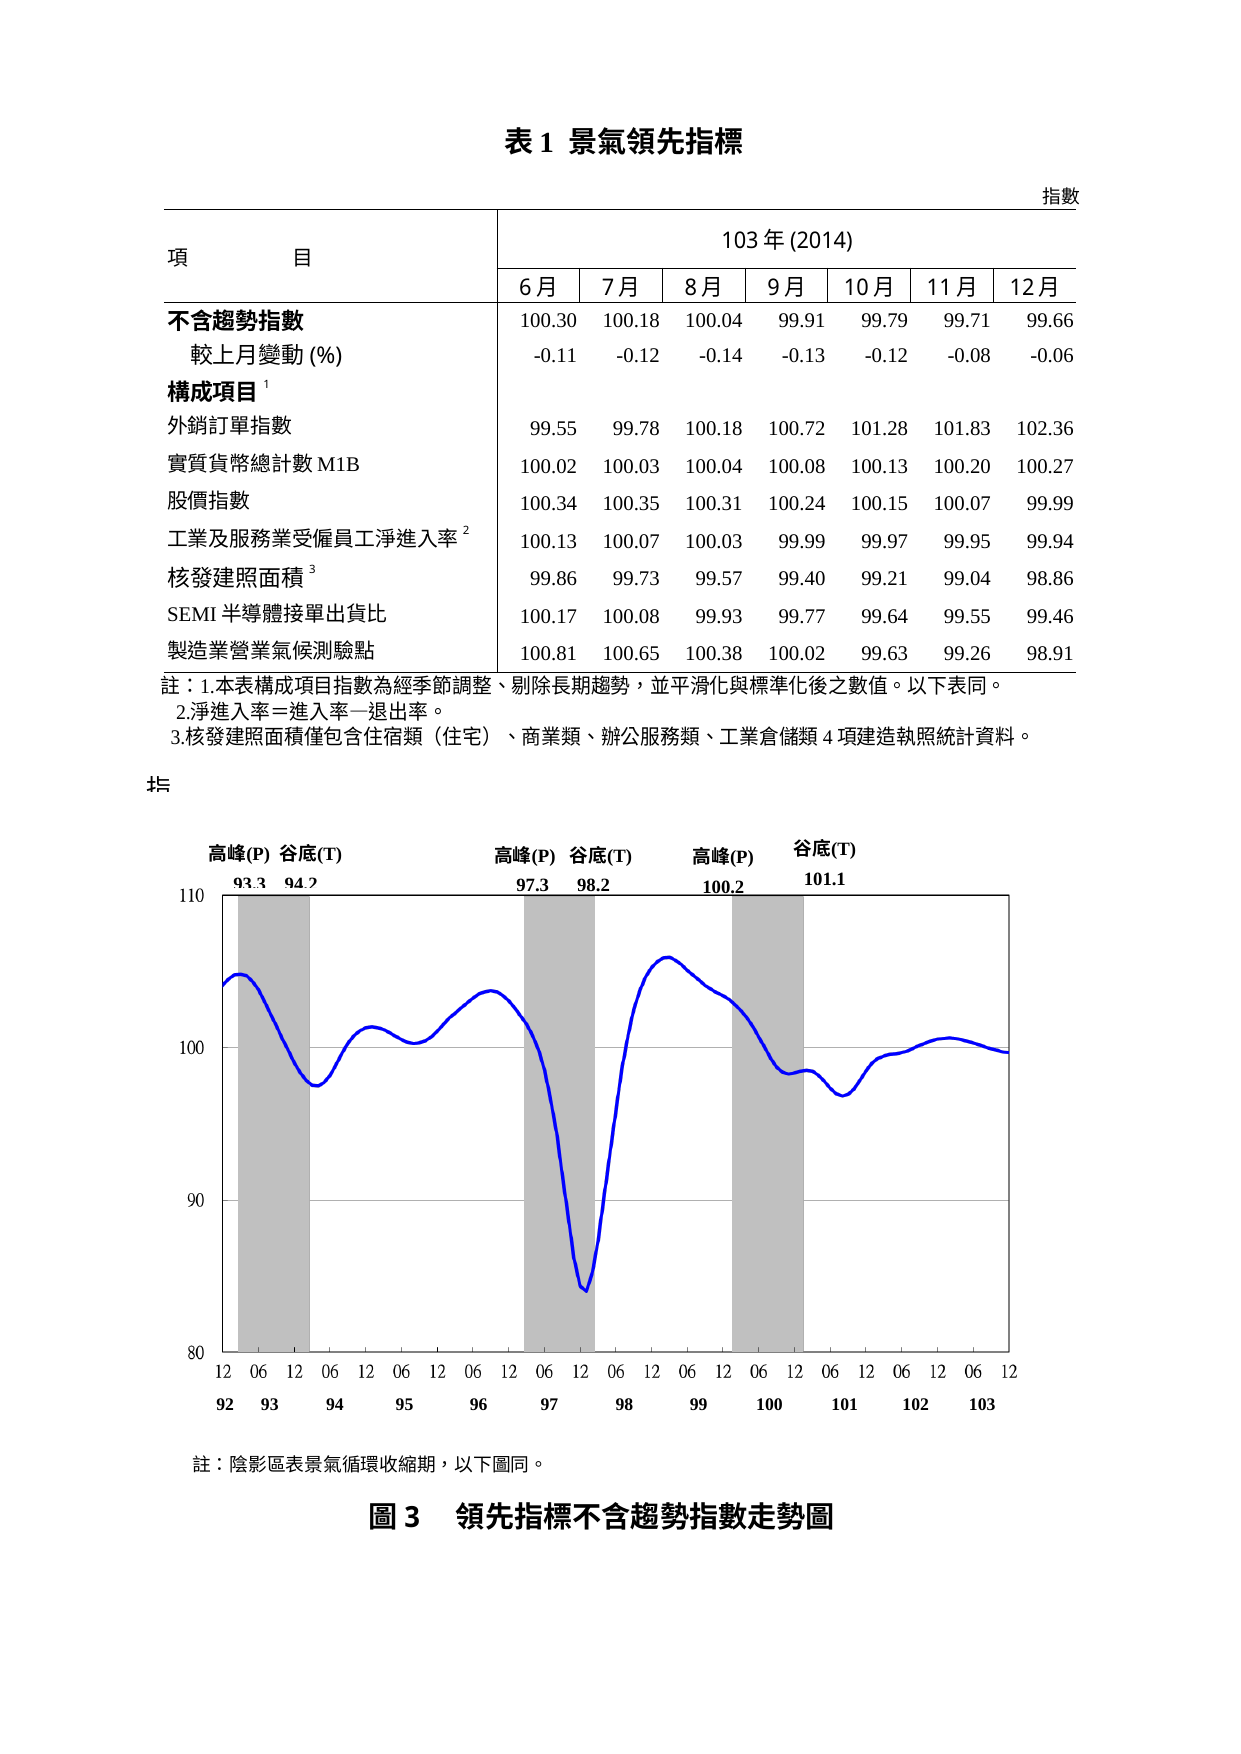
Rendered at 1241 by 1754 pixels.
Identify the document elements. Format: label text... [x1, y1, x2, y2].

table_cell 99.71 [911, 303, 993, 337]
table_cell 99.94 [994, 522, 1076, 559]
table_cell 99.77 [745, 597, 828, 634]
table_cell 99.79 [828, 303, 911, 337]
table_cell 99.63 [828, 635, 911, 672]
text 2.淨進入率＝進入率—退出率。 [118, 701, 1122, 724]
table_cell 11月 [911, 269, 993, 302]
text 註：陰影區表景氣循環收縮期，以下圖同。 [192, 1447, 1152, 1478]
text 圖3 領先指標不含趨勢指數走勢圖 [81, 1503, 1122, 1534]
table_cell 100.13 [498, 522, 580, 559]
text 93.3 94.2 [191, 873, 366, 878]
table_cell 99.40 [745, 560, 828, 597]
table_cell 98.86 [994, 560, 1076, 597]
table_cell 100.38 [663, 635, 745, 672]
table_cell 9月 [746, 269, 827, 302]
table_cell 101.83 [911, 410, 993, 447]
table_header 103年 (2014) [498, 210, 1076, 268]
table_cell 100.02 [745, 635, 828, 672]
text 高峰(P) 谷底(T) [191, 839, 366, 866]
table_cell 100.65 [580, 635, 662, 672]
table_cell 100.20 [911, 447, 993, 484]
table_cell -0.12 [580, 337, 662, 374]
table_cell 100.81 [498, 635, 580, 672]
table_cell 100.04 [663, 303, 745, 337]
table_cell [580, 374, 662, 409]
table_cell 99.99 [745, 522, 828, 559]
table_cell 98.91 [994, 635, 1076, 672]
text 101.1 [765, 868, 892, 878]
table_cell 10月 [828, 269, 910, 302]
table_cell 100.03 [580, 447, 662, 484]
table_cell [498, 374, 580, 409]
table_cell [663, 374, 745, 409]
table_cell 99.97 [828, 522, 911, 559]
text 92 93 94 95 96 97 98 99 100 101 102 103 [190, 1394, 1049, 1413]
table_cell 100.07 [911, 485, 993, 522]
table_cell 100.31 [663, 485, 745, 522]
table_cell 12月 [994, 269, 1076, 302]
table_cell 99.66 [994, 303, 1076, 337]
table_cell 99.95 [911, 522, 993, 559]
table_cell 99.46 [994, 597, 1076, 634]
table_cell 99.93 [663, 597, 745, 634]
table_cell 99.21 [828, 560, 911, 597]
table_cell 101.28 [828, 410, 911, 447]
table_cell 99.57 [663, 560, 745, 597]
table_cell 7月 [580, 269, 662, 302]
table_cell -0.11 [498, 337, 580, 374]
table_cell 100.17 [498, 597, 580, 634]
table_cell 99.64 [828, 597, 911, 634]
table_cell 100.15 [828, 485, 911, 522]
table_cell 100.08 [580, 597, 662, 634]
table_cell 100.03 [663, 522, 745, 559]
text 註：1.本表構成項目指數為經季節調整、剔除長期趨勢，並平滑化與標準化後之數值。以下表同。 [118, 676, 1122, 698]
table_cell 100.02 [498, 447, 580, 484]
table_cell 102.36 [994, 410, 1076, 447]
table_cell 99.26 [911, 635, 993, 672]
text 97.3 98.2 [466, 874, 654, 878]
table_cell -0.08 [911, 337, 993, 374]
table_cell 100.27 [994, 447, 1076, 484]
table_cell 較上月變動 (%) [164, 337, 497, 374]
table_cell -0.14 [663, 337, 745, 374]
table_cell 100.07 [580, 522, 662, 559]
table_cell 8月 [663, 269, 745, 302]
table_cell 構成項目1 [164, 374, 497, 409]
table_cell SEMI半導體接單出貨比 [164, 597, 497, 634]
table_cell 100.24 [745, 485, 828, 522]
table_cell 100.18 [663, 410, 745, 447]
text 高峰(P) [654, 842, 765, 869]
table_cell 外銷訂單指數 [164, 410, 497, 447]
table_cell 實質貨幣總計數M1B [164, 447, 497, 484]
table_cell [745, 374, 828, 409]
table_cell 100.18 [580, 303, 662, 337]
table_cell 99.78 [580, 410, 662, 447]
table_cell 100.30 [498, 303, 580, 337]
table_cell 100.08 [745, 447, 828, 484]
table_cell 不含趨勢指數 [164, 303, 497, 337]
table_cell [828, 374, 911, 409]
table_cell 100.13 [828, 447, 911, 484]
table_cell 核發建照面積3 [164, 560, 497, 597]
table_cell 100.04 [663, 447, 745, 484]
table_cell 99.55 [911, 597, 993, 634]
table_cell 工業及服務業受僱員工淨進入率2 [164, 522, 497, 559]
table_cell 99.04 [911, 560, 993, 597]
table_cell -0.13 [745, 337, 828, 374]
picture [174, 878, 1024, 1398]
table_cell -0.12 [828, 337, 911, 374]
table_cell [911, 374, 993, 409]
text 谷底(T) [765, 834, 892, 861]
table_cell 股價指數 [164, 485, 497, 522]
table_cell [994, 374, 1076, 409]
text 高峰(P) 谷底(T) [466, 840, 654, 868]
text 指數 [147, 768, 184, 792]
table_cell 6月 [498, 269, 579, 302]
text 指數 [118, 182, 1080, 209]
table_cell 製造業營業氣候測驗點 [164, 635, 497, 672]
table_cell 99.86 [498, 560, 580, 597]
table_cell 100.72 [745, 410, 828, 447]
table_cell 100.34 [498, 485, 580, 522]
table_header 項 目 [164, 210, 497, 302]
text 3.核發建照面積僅包含住宿類（住宅）、商業類、辦公服務類、工業倉儲類4項建造執照統計資料。 [146, 726, 1122, 749]
table_cell 100.35 [580, 485, 662, 522]
table_cell 99.55 [498, 410, 580, 447]
table_cell 99.99 [994, 485, 1076, 522]
table_cell 99.73 [580, 560, 662, 597]
table_cell -0.06 [994, 337, 1076, 374]
text 表1 景氣領先指標 [118, 118, 1122, 160]
table_cell 99.91 [745, 303, 828, 337]
